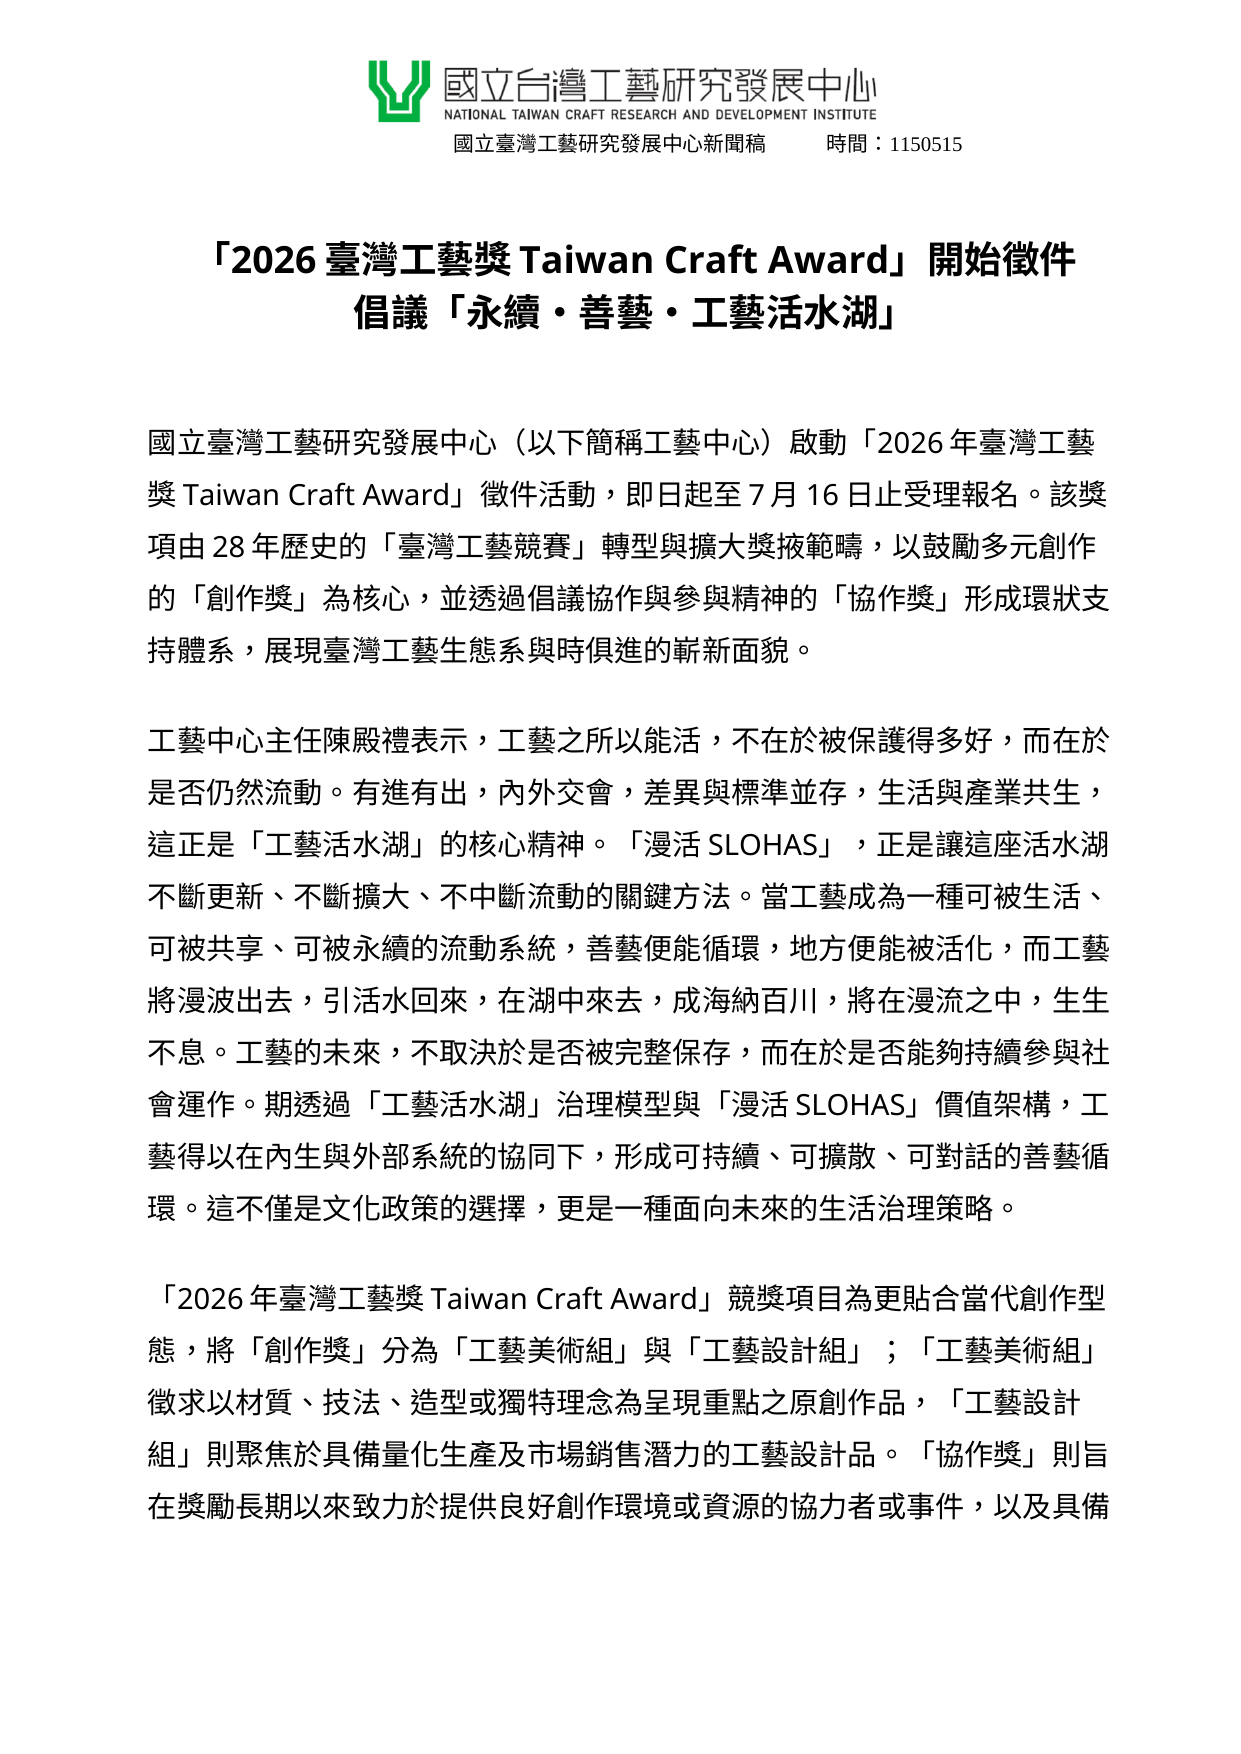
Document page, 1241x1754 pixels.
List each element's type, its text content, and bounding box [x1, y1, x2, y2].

text 倡議「永續‧善藝‧工藝活水湖」 [148, 284, 1122, 336]
picture [357, 52, 884, 126]
text 國立臺灣工藝研究發展中心新聞稿 時間：1150515 [148, 127, 1122, 157]
text 「2026年臺灣工藝獎Taiwan Craft Award」競獎項目為更貼合當代創作型態，將「創作獎」分為「工藝美術組」與「工藝設計組」；「工藝美術組」徵求以材質、技法、造型或獨特理念為呈現重點之原創作品，「工藝設計組」則聚焦於具備量化生產及市場銷售潛力的工藝設計品。「協作獎」則旨在獎勵長期以來致力於提供良好創作環境或資源的協力者或事件，以及具備 [148, 1268, 1122, 1528]
text 工藝中心主任陳殿禮表示，工藝之所以能活，不在於被保護得多好，而在於是否仍然流動。有進有出，內外交會，差異與標準並存，生活與產業共生，這正是「工藝活水湖」的核心精神。「漫活SLOHAS」，正是讓這座活水湖不斷更新、不斷擴大、不中斷流動的關鍵方法。當工藝成為一種可被生活、可被共享、可被永續的流動系統，善藝便能循環，地方便能被活化，而工藝將漫波出去，引活水回來，在湖中來去，成海納百川，將在漫流之中，生生不息。工藝的未來，不取決於是否被完整保存，而在於是否能夠持續參與社會運作。期透過「工藝活水湖」治理模型與「漫活SLOHAS」價值架構，工藝得以在內生與外部系統的協同下，形成可持續、可擴散、可對話的善藝循環。這不僅是文化政策的選擇，更是一種面向未來的生活治理策略。 [148, 709, 1122, 1230]
text 「2026臺灣工藝獎Taiwan Craft Award」開始徵件 [148, 232, 1122, 284]
text 國立臺灣工藝研究發展中心（以下簡稱工藝中心）啟動「2026年臺灣工藝獎Taiwan Craft Award」徵件活動，即日起至7月16日止受理報名。該獎項由28年歷史的「臺灣工藝競賽」轉型與擴大獎掖範疇，以鼓勵多元創作的「創作獎」為核心，並透過倡議協作與參與精神的「協作獎」形成環狀支持體系，展現臺灣工藝生態系與時俱進的嶄新面貌。 [148, 411, 1122, 672]
